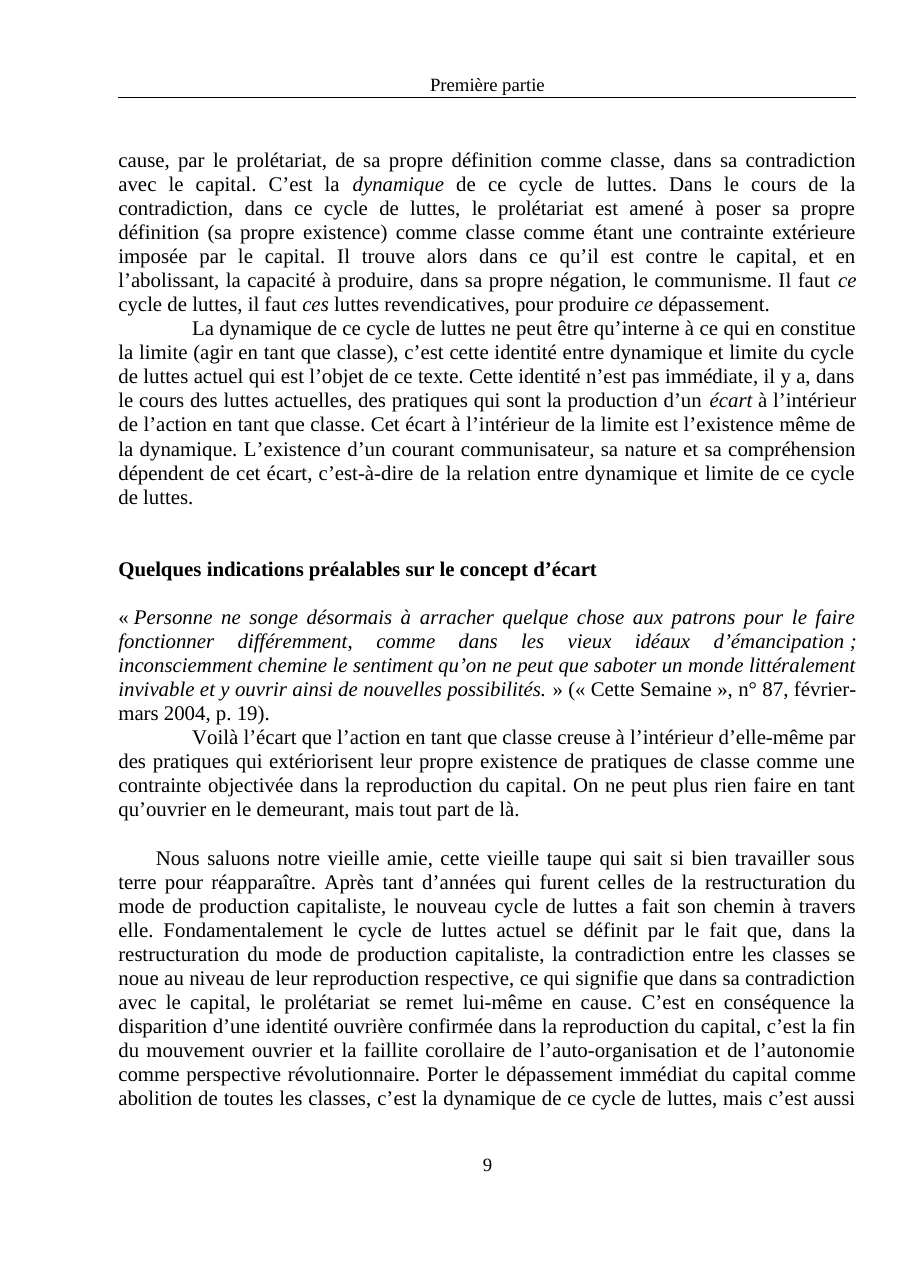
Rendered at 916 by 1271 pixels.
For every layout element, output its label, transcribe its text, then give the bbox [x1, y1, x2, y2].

text La dynamique de ce cycle de luttes ne peut être qu’interne à ce qui en constitue la limite (agir en tant que classe), c’est cette identité entre dynamique et limite du cycle de luttes actuel qui est l’objet de ce texte. Cette identité n’est pas immédiate, il y a, dans le cours des luttes actuelles, des pratiques qui sont la production d’un écart à l’intérieur de l’action en tant que classe. Cet écart à l’intérieur de la limite est l’existence même de la dynamique. L’existence d’un courant communisateur, sa nature et sa compréhension dépendent de cet écart, c’est-à-dire de la relation entre dynamique et limite de ce cycle de luttes. [118, 316, 856, 509]
text « Personne ne songe désormais à arracher quelque chose aux patrons pour le faire fonctionner différemment, comme dans les vieux idéaux d’émancipation ; inconsciemment chemine le sentiment qu’on ne peut que saboter un monde littéralement invivable et y ouvrir ainsi de nouvelles possibilités. » (« Cette Semaine », n° 87, février-mars 2004, p. 19). [118, 605, 856, 725]
text Voilà l’écart que l’action en tant que classe creuse à l’intérieur d’elle-même par des pratiques qui extériorisent leur propre existence de pratiques de classe comme une contrainte objectivée dans la reproduction du capital. On ne peut plus rien faire en tant qu’ouvrier en le demeurant, mais tout part de là. [118, 725, 856, 821]
text cause, par le prolétariat, de sa propre définition comme classe, dans sa contradiction avec le capital. C’est la dynamique de ce cycle de luttes. Dans le cours de la contradiction, dans ce cycle de luttes, le prolétariat est amené à poser sa propre définition (sa propre existence) comme classe comme étant une contrainte extérieure imposée par le capital. Il trouve alors dans ce qu’il est contre le capital, et en l’abolissant, la capacité à produire, dans sa propre négation, le communisme. Il faut ce cycle de luttes, il faut ces luttes revendicatives, pour produire ce dépassement. [118, 148, 856, 316]
subtitle Quelques indications préalables sur le concept d’écart [118, 557, 856, 581]
text Nous saluons notre vieille amie, cette vieille taupe qui sait si bien travailler sous terre pour réapparaître. Après tant d’années qui furent celles de la restructuration du mode de production capitaliste, le nouveau cycle de luttes a fait son chemin à travers elle. Fondamentalement le cycle de luttes actuel se définit par le fait que, dans la restructuration du mode de production capitaliste, la contradiction entre les classes se noue au niveau de leur reproduction respective, ce qui signifie que dans sa contradiction avec le capital, le prolétariat se remet lui-même en cause. C’est en conséquence la disparition d’une identité ouvrière confirmée dans la reproduction du capital, c’est la fin du mouvement ouvrier et la faillite corollaire de l’auto-organisation et de l’autonomie comme perspective révolutionnaire. Porter le dépassement immédiat du capital comme abolition de toutes les classes, c’est la dynamique de ce cycle de luttes, mais c’est aussi [118, 846, 856, 1110]
